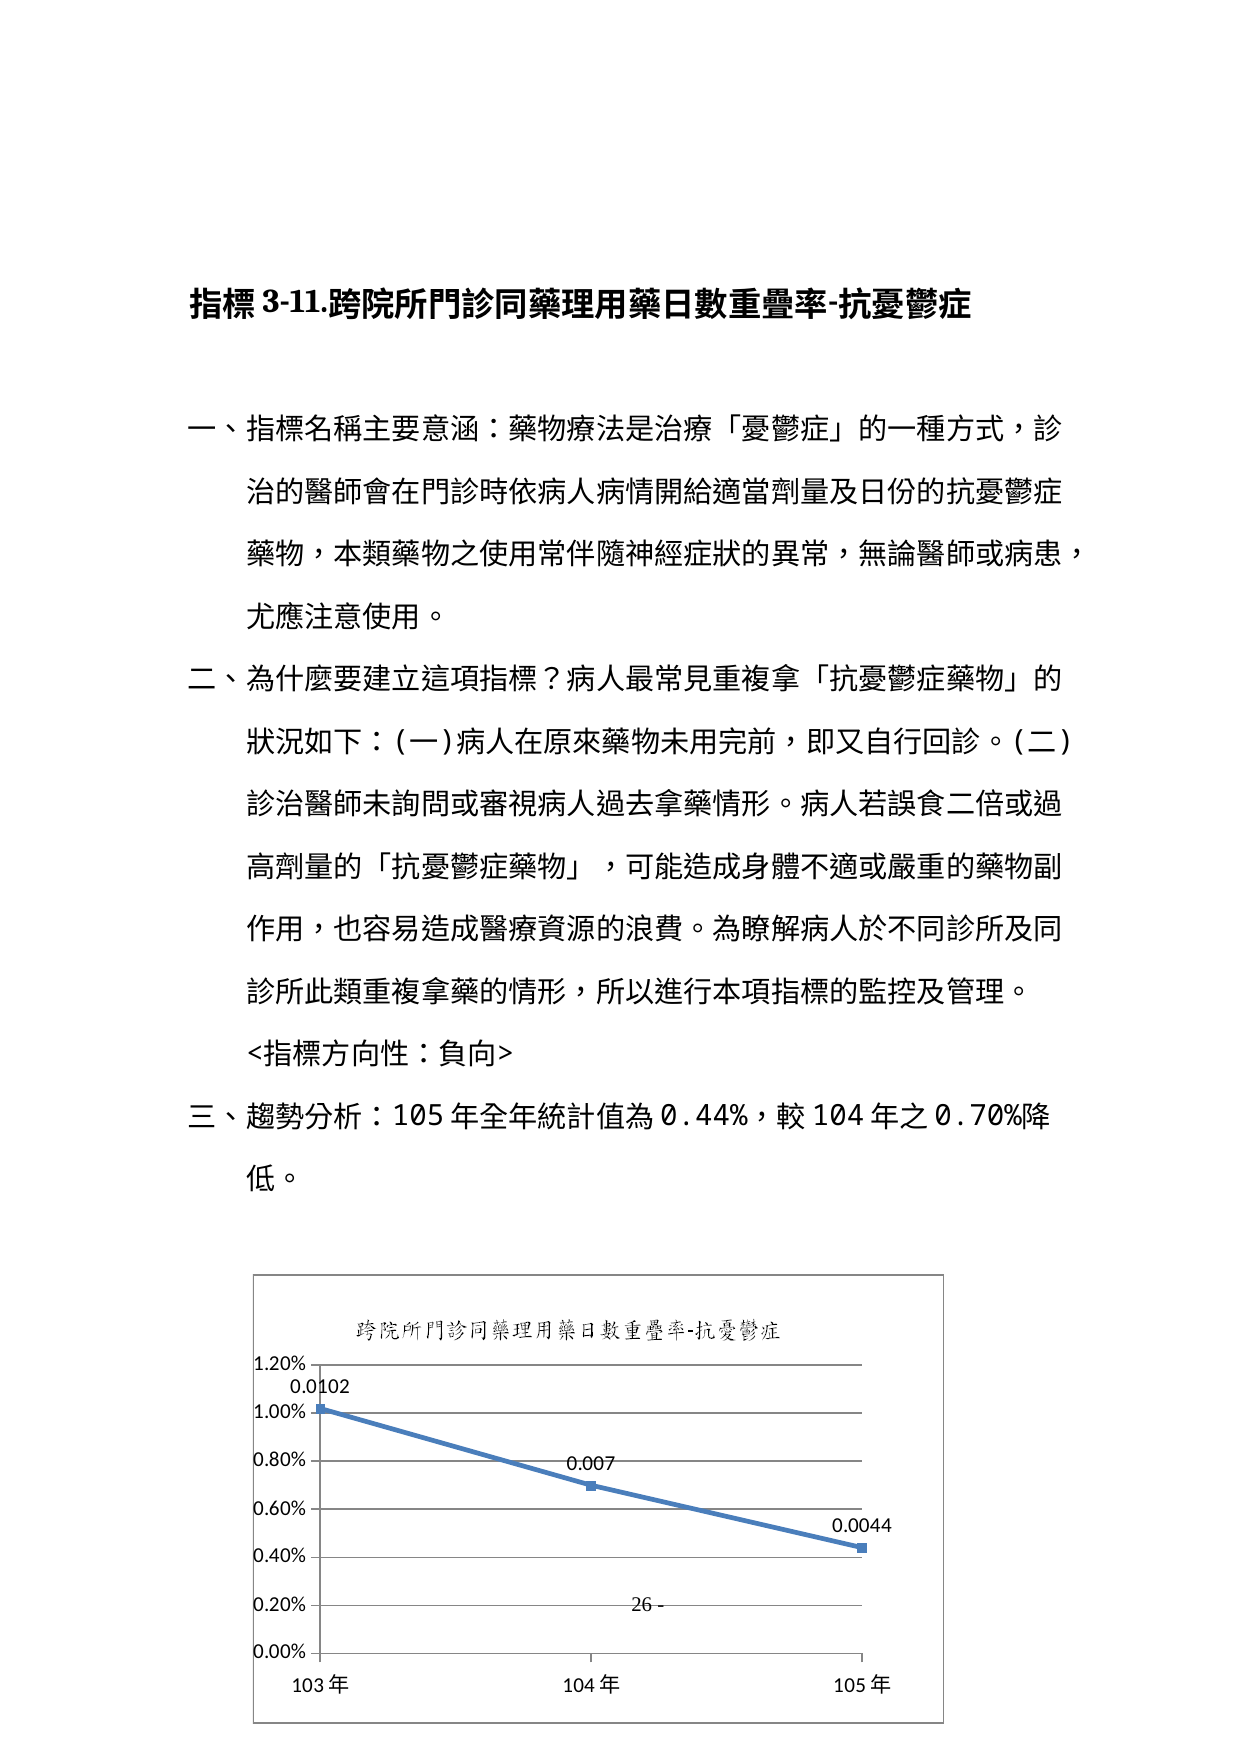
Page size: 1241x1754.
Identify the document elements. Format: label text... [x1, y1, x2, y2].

table_header 指標3-11.跨院所門診同藥理用藥日數重疊率-抗憂鬱症 [188, 198, 1090, 329]
text 二、為什麼要建立這項指標？病人最常見重複拿「抗憂鬱症藥物」的狀況如下：(一)病人在原來藥物未用完前，即又自行回診。(二)診治醫師未詢問或審視病人過去拿藥情形。病人若誤食二倍或過高劑量的「抗憂鬱症藥物」，可能造成身體不適或嚴重的藥物副作用，也容易造成醫療資源的浪費。為瞭解病人於不同診所及同診所此類重複拿藥的情形，所以進行本項指標的監控及管理。 [187, 635, 1078, 1010]
text 三、趨勢分析：105年全年統計值為0.44%，較104年之0.70%降低。 [187, 1073, 1078, 1198]
text 一、指標名稱主要意涵：藥物療法是治療「憂鬱症」的一種方式，診治的醫師會在門診時依病人病情開給適當劑量及日份的抗憂鬱症藥物，本類藥物之使用常伴隨神經症狀的異常，無論醫師或病患，尤應注意使用。 [187, 385, 1078, 635]
text <指標方向性：負向> [202, 1010, 1078, 1073]
